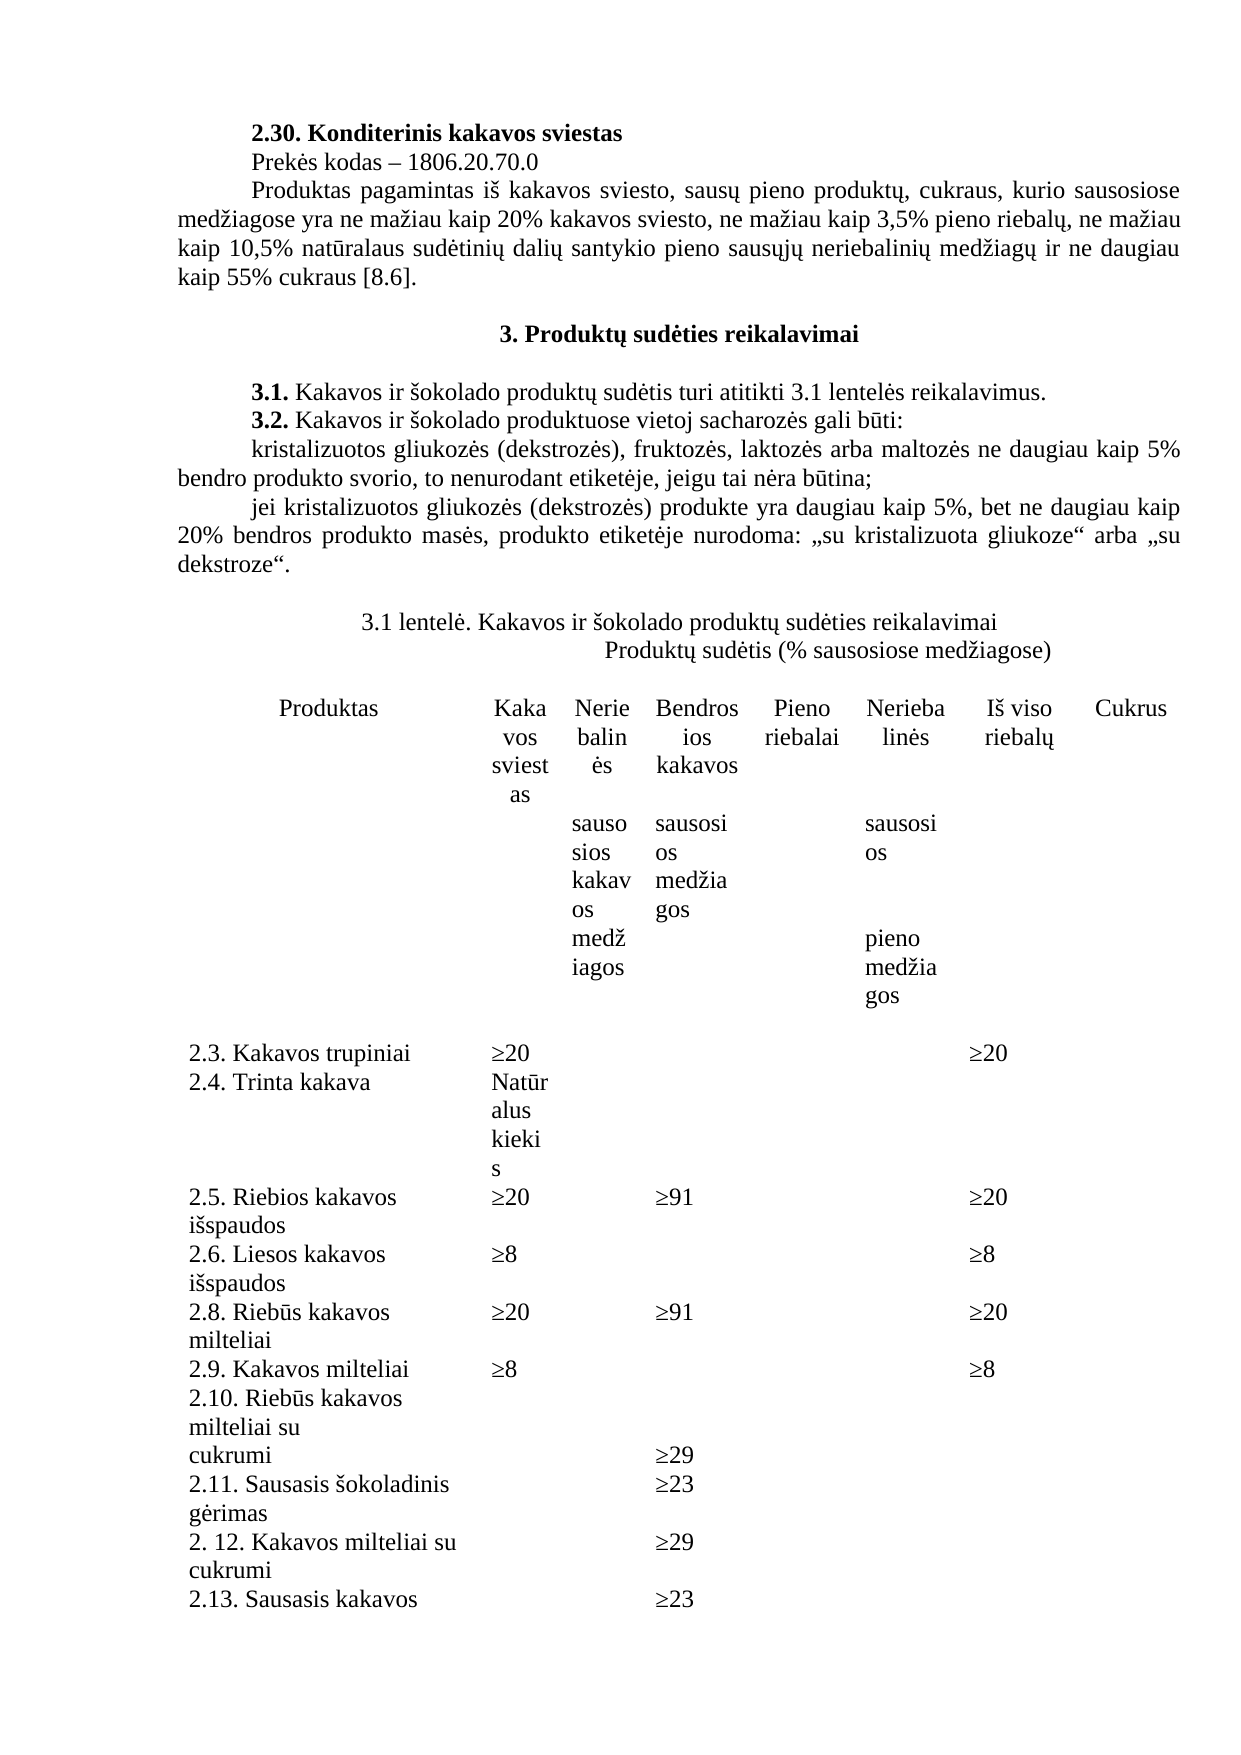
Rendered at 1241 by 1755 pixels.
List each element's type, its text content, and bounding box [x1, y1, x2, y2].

table_cell [560, 1009, 644, 1038]
table_cell sausosios [854, 808, 958, 923]
table_cell Neriebalinės [854, 693, 958, 808]
table_cell 2.13. Sausasis kakavos [177, 1584, 480, 1613]
table_header [177, 636, 480, 693]
table_cell [854, 1067, 958, 1182]
table_cell [177, 923, 480, 1009]
table_cell ≥20 [958, 1297, 1081, 1354]
table_cell [958, 1469, 1081, 1527]
table_cell 2.8. Riebūs kakavos milteliai [177, 1297, 480, 1354]
table_cell [480, 1469, 560, 1527]
table_cell sausosios medžiagos [644, 808, 750, 923]
table_cell [958, 808, 1081, 923]
table_cell ≥20 [480, 1038, 560, 1067]
table_cell [1081, 1009, 1181, 1038]
table_cell [560, 1239, 644, 1297]
table_cell Bendrosios kakavos [644, 693, 750, 808]
table_cell [644, 1354, 750, 1383]
table_cell [958, 1383, 1081, 1441]
table_cell [560, 1067, 644, 1182]
table_cell [480, 1441, 560, 1469]
text 3.1. Kakavos ir šokolado produktų sudėtis turi atitikti 3.1 lentelės reikalavimus. [177, 377, 1181, 406]
table_cell Natūralus kiekis [480, 1067, 560, 1182]
table_cell ≥91 [644, 1297, 750, 1354]
table_cell [854, 1383, 958, 1441]
table_cell cukrumi [177, 1441, 480, 1469]
table_cell [480, 1383, 560, 1441]
table_cell Kakavos sviestas [480, 693, 560, 808]
table_cell [560, 1182, 644, 1239]
table_cell [1081, 1469, 1181, 1527]
table_cell ≥29 [644, 1527, 750, 1584]
table_cell [480, 1584, 560, 1613]
table_header [1176, 636, 1181, 693]
table_cell [480, 923, 560, 1009]
table_cell 2.6. Liesos kakavos išspaudos [177, 1239, 480, 1297]
table_cell [1081, 1441, 1181, 1469]
table_cell [958, 1009, 1081, 1038]
text 3.2. Kakavos ir šokolado produktuose vietoj sacharozės gali būti: [177, 406, 1181, 434]
table_cell [480, 1527, 560, 1584]
table_cell ≥8 [958, 1354, 1081, 1383]
table_cell [480, 1009, 560, 1038]
table_cell [750, 1383, 853, 1441]
table_cell [560, 1297, 644, 1354]
table_cell ≥8 [480, 1239, 560, 1297]
table_cell [750, 1182, 853, 1239]
table_cell [750, 1067, 853, 1182]
table_cell [1081, 1239, 1181, 1297]
table_cell [854, 1038, 958, 1067]
text 3. Produktų sudėties reikalavimai [177, 319, 1181, 348]
table_cell [1081, 1182, 1181, 1239]
table_cell [854, 1182, 958, 1239]
table_cell [958, 1067, 1081, 1182]
table_cell [644, 1038, 750, 1067]
table_cell [958, 1527, 1081, 1584]
table_cell [177, 808, 480, 923]
table_cell [750, 1354, 853, 1383]
table_cell [854, 1009, 958, 1038]
table_cell 2. 12. Kakavos milteliai su cukrumi [177, 1527, 480, 1584]
table_cell 2.10. Riebūs kakavos milteliai su [177, 1383, 480, 1441]
table_cell [1081, 808, 1181, 923]
table_cell [560, 1441, 644, 1469]
table_header Produktų sudėtis (% sausosiose medžiagose) [480, 636, 1176, 693]
table_cell [560, 1038, 644, 1067]
table_cell [1081, 1527, 1181, 1584]
table_cell [750, 923, 853, 1009]
table_cell [560, 1469, 644, 1527]
table_cell ≥20 [958, 1182, 1081, 1239]
table_cell ≥23 [644, 1584, 750, 1613]
text 2.30. Konditerinis kakavos sviestas [177, 118, 1181, 147]
table_cell [750, 808, 853, 923]
table_cell [750, 1239, 853, 1297]
table_cell ≥29 [644, 1441, 750, 1469]
table_cell ≥91 [644, 1182, 750, 1239]
text kristalizuotos gliukozės (dekstrozės), fruktozės, laktozės arba maltozės ne daugiau kaip 5% bendro produkto svorio, to nenurodant etiketėje, jeigu tai nėra būtina; [177, 434, 1181, 492]
table_cell [1081, 1383, 1181, 1441]
table_cell medžiagos [560, 923, 644, 1009]
table_cell [854, 1354, 958, 1383]
table_cell ≥8 [958, 1239, 1081, 1297]
table_cell ≥20 [480, 1297, 560, 1354]
table_cell [1081, 1067, 1181, 1182]
table_cell [854, 1584, 958, 1613]
table_cell [854, 1441, 958, 1469]
table_cell Iš viso riebalų [958, 693, 1081, 808]
table_cell ≥8 [480, 1354, 560, 1383]
table_cell [560, 1527, 644, 1584]
table_cell [1081, 1297, 1181, 1354]
table_cell Cukrus [1081, 693, 1181, 808]
table_cell 2.5. Riebios kakavos išspaudos [177, 1182, 480, 1239]
table_cell [854, 1469, 958, 1527]
table_cell [854, 1297, 958, 1354]
table_cell [750, 1038, 853, 1067]
table_cell [750, 1527, 853, 1584]
table_cell [644, 923, 750, 1009]
table_cell 2.4. Trinta kakava [177, 1067, 480, 1182]
table_cell [560, 1383, 644, 1441]
table_cell pieno medžiagos [854, 923, 958, 1009]
table_cell ≥23 [644, 1469, 750, 1527]
table_cell 2.11. Sausasis šokoladinis gėrimas [177, 1469, 480, 1527]
table_cell [958, 1584, 1081, 1613]
table_cell [958, 923, 1081, 1009]
table_cell [750, 1441, 853, 1469]
table_cell [644, 1383, 750, 1441]
table_cell Produktas [177, 693, 480, 808]
table_cell [1081, 1584, 1181, 1613]
table_cell [750, 1009, 853, 1038]
table_cell 2.9. Kakavos milteliai [177, 1354, 480, 1383]
table_cell [750, 1297, 853, 1354]
text jei kristalizuotos gliukozės (dekstrozės) produkte yra daugiau kaip 5%, bet ne daugiau kaip 20% bendros produkto masės, produkto etiketėje nurodoma: „su kristalizuota gliukoze“ arba „su dekstroze“. [177, 492, 1181, 578]
table_cell Neriebalinės [560, 693, 644, 808]
table_cell [644, 1239, 750, 1297]
text Produktas pagamintas iš kakavos sviesto, sausų pieno produktų, cukraus, kurio sausosiose medžiagose yra ne mažiau kaip 20% kakavos sviesto, ne mažiau kaip 3,5% pieno riebalų, ne mažiau kaip 10,5% natūralaus sudėtinių dalių santykio pieno sausųjų neriebalinių medžiagų ir ne daugiau kaip 55% cukraus [8.6]. [177, 176, 1181, 291]
table_cell [644, 1009, 750, 1038]
table_cell [1081, 923, 1181, 1009]
table_cell [560, 1584, 644, 1613]
table_cell 2.3. Kakavos trupiniai [177, 1038, 480, 1067]
text Prekės kodas – 1806.20.70.0 [177, 147, 1181, 176]
table_cell [1081, 1354, 1181, 1383]
table_cell [854, 1239, 958, 1297]
table_cell Pieno riebalai [750, 693, 853, 808]
table_cell [750, 1584, 853, 1613]
text 3.1 lentelė. Kakavos ir šokolado produktų sudėties reikalavimai [177, 607, 1181, 636]
table_cell [177, 1009, 480, 1038]
table_cell ≥20 [480, 1182, 560, 1239]
table_cell [1081, 1038, 1181, 1067]
table_cell ≥20 [958, 1038, 1081, 1067]
table_cell [480, 808, 560, 923]
table_cell [560, 1354, 644, 1383]
table_cell [750, 1469, 853, 1527]
table_cell [644, 1067, 750, 1182]
table_cell [854, 1527, 958, 1584]
table_cell [958, 1441, 1081, 1469]
table_cell sausosios kakavos [560, 808, 644, 923]
